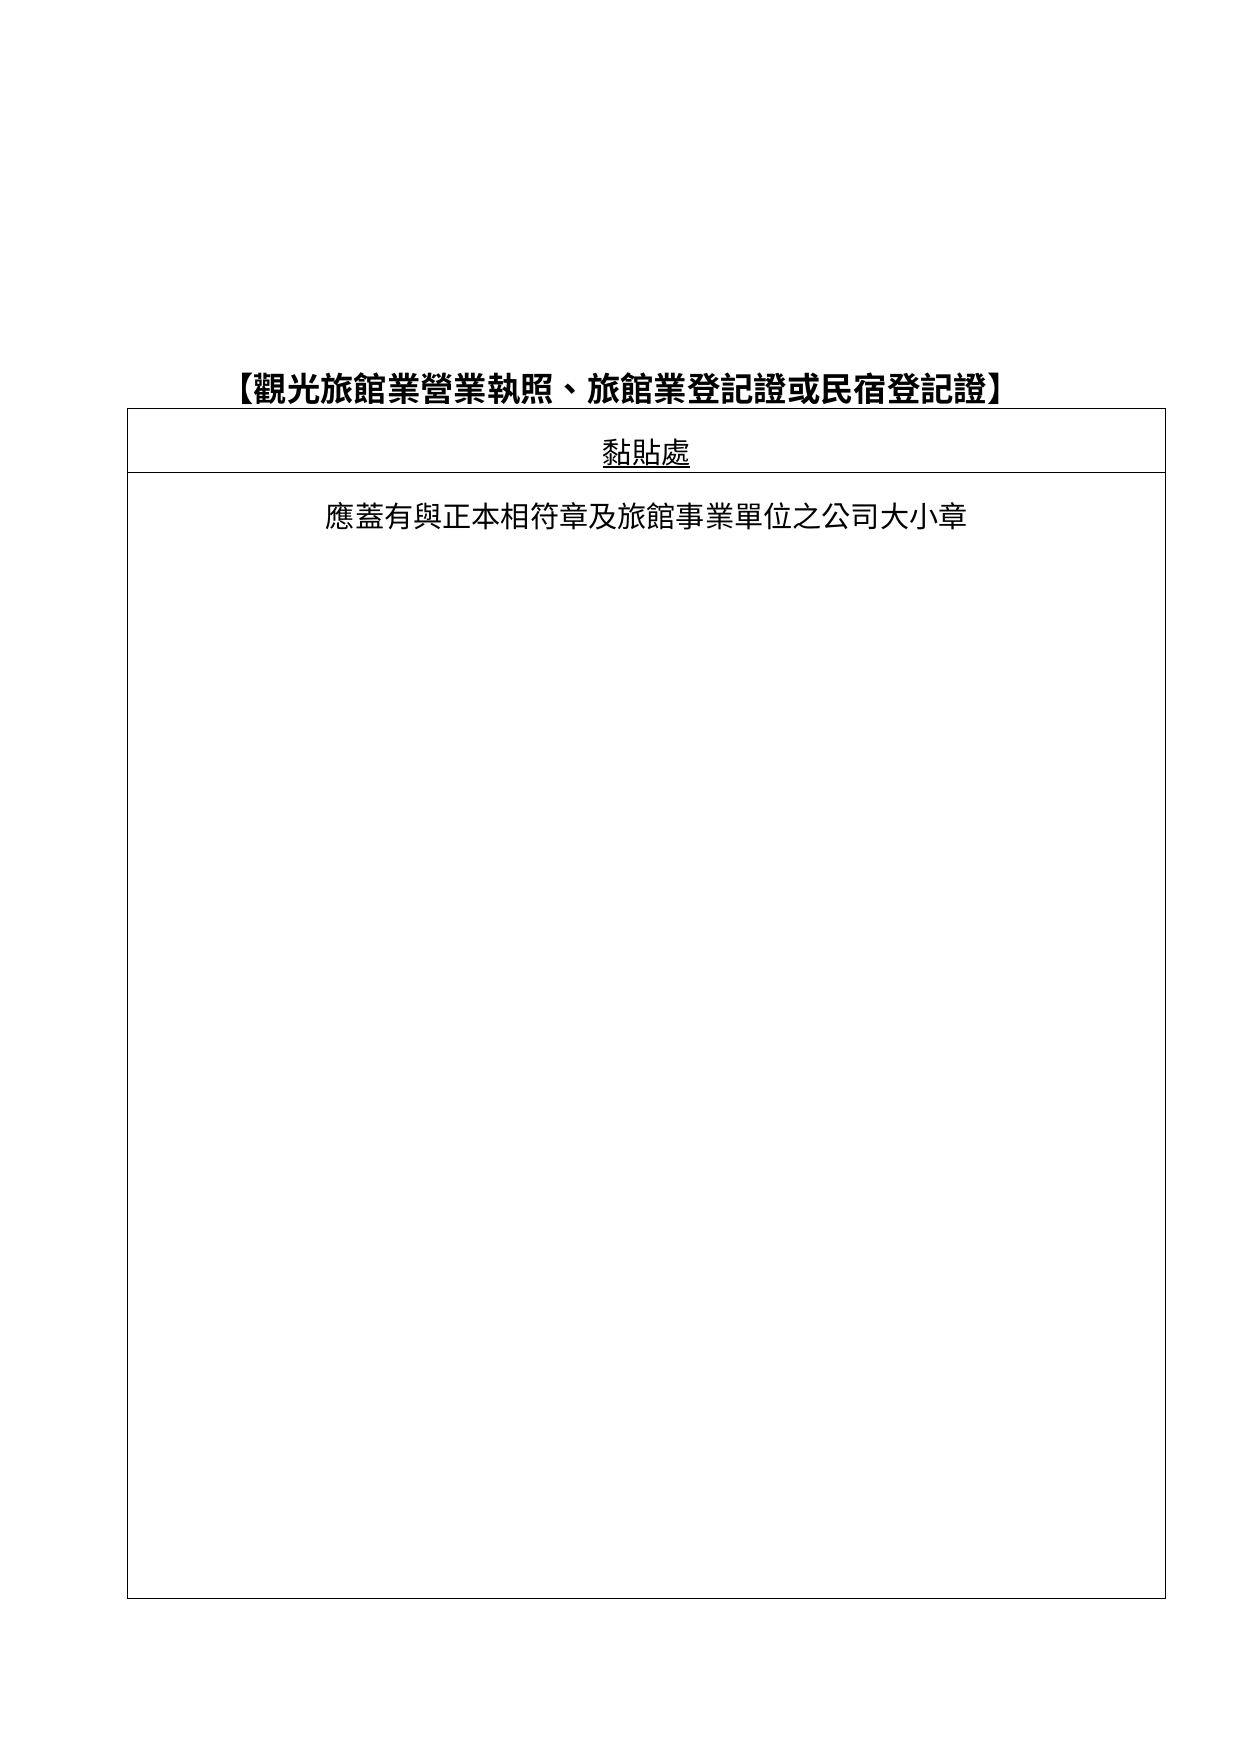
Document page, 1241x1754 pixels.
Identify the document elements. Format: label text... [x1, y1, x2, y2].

table_header 黏貼處 [128, 409, 1165, 472]
text 【觀光旅館業營業執照、旅館業登記證或民宿登記證】 [75, 346, 1165, 408]
table_cell 應蓋有與正本相符章及旅館事業單位之公司大小章 [128, 473, 1165, 1598]
